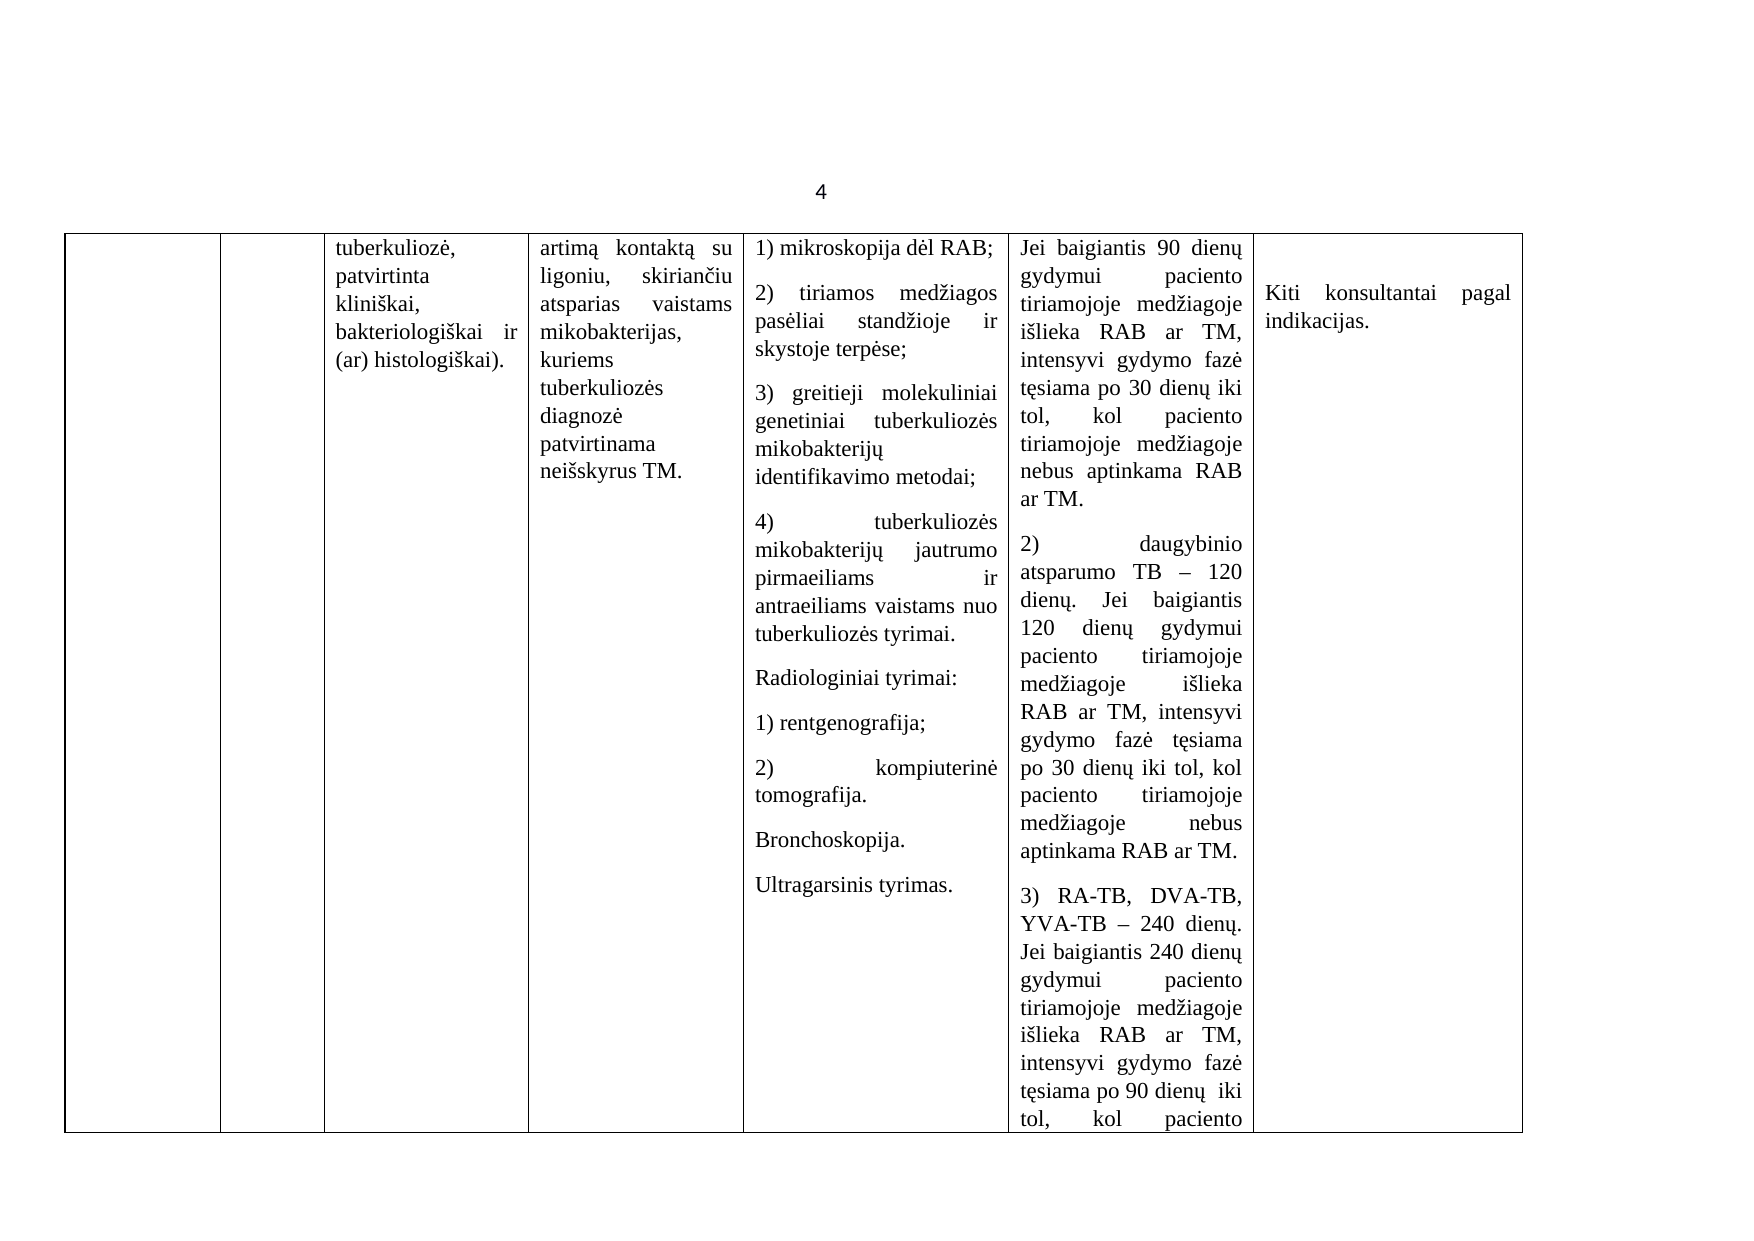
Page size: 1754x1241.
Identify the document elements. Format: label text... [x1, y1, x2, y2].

table_cell tuberkuliozė, patvirtinta kliniškai, bakteriologiškai ir (ar) histologiškai). [325, 234, 528, 1132]
table_cell Jei baigiantis 90 dienų gydymui paciento tiriamojoje medžiagoje išlieka RAB ar TM, intensyvi gydymo fazė tęsiama po 30 dienų iki tol, kol paciento tiriamojoje medžiagoje nebus aptinkama RAB ar TM. 2) daugybinio atsparumo TB – 120 dienų. Jei baigiantis 120 dienų gydymui paciento tiriamojoje medžiagoje išlieka RAB ar TM, intensyvi gydymo fazė tęsiama po 30 dienų iki tol, kol paciento tiriamojoje medžiagoje nebus aptinkama RAB ar TM. 3) RA-TB, DVA-TB, YVA-TB – 240 dienų. Jei baigiantis 240 dienų gydymui paciento tiriamojoje medžiagoje išlieka RAB ar TM, intensyvi gydymo fazė tęsiama po 90 dienų iki tol, kol paciento [1009, 234, 1253, 1132]
table_cell artimą kontaktą su ligoniu, skiriančiu atsparias vaistams mikobakterijas, kuriems tuberkuliozės diagnozė patvirtinama neišskyrus TM. [529, 234, 743, 1132]
table_cell [66, 234, 220, 1132]
table_cell Kiti konsultantai pagal indikacijas. [1254, 234, 1522, 1132]
table_cell 1) mikroskopija dėl RAB; 2) tiriamos medžiagos pasėliai standžioje ir skystoje terpėse; 3) greitieji molekuliniai genetiniai tuberkuliozės mikobakterijų identifikavimo metodai; 4) tuberkuliozės mikobakterijų jautrumo pirmaeiliams ir antraeiliams vaistams nuo tuberkuliozės tyrimai. Radiologiniai tyrimai: 1) rentgenografija; 2) kompiuterinė tomografija. Bronchoskopija. Ultragarsinis tyrimas. [744, 234, 1008, 1132]
table_cell [221, 234, 324, 1132]
